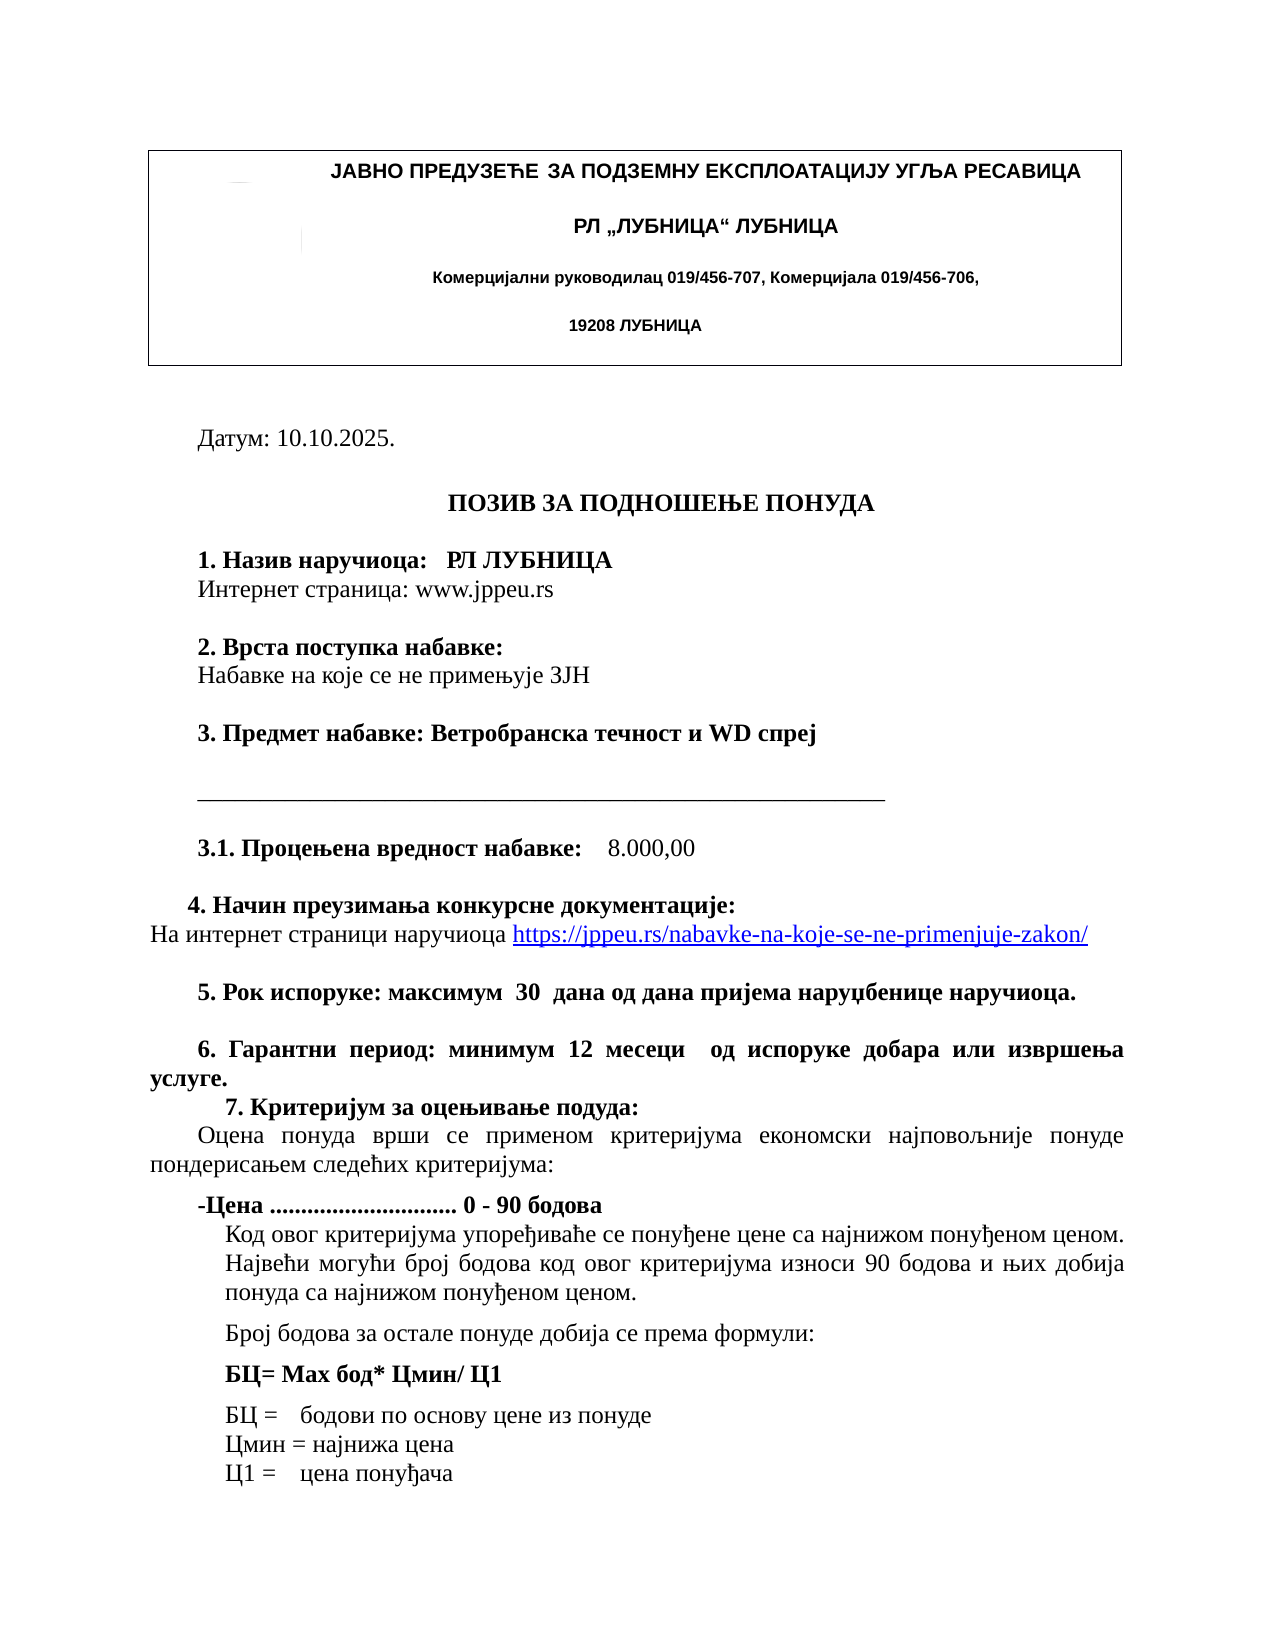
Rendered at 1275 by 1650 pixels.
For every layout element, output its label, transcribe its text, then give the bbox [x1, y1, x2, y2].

text 4. Начин преузимања конкурсне документације: [150, 891, 1125, 919]
text БЦ = бодови по основу цене из понуде [225, 1401, 1125, 1429]
text Интернет страница: www.jppeu.rs [150, 574, 1125, 603]
text Број бодова за остале понуде добија се према формули: [225, 1318, 1125, 1347]
text На интернет страници наручиоца https://jppeu.rs/nabavke-na-koje-se-ne-primenjuje-zakon/ [150, 919, 1125, 948]
text 2. Врста поступка набавке: [150, 632, 1125, 661]
text Датум: 10.10.2025. [150, 423, 1125, 452]
text 6. Гарантни период: минимум 12 месеци од испоруке добара или извршења услуге. [150, 1034, 1125, 1092]
text БЦ= Маx бод* Цмин/ Ц1 [225, 1359, 1125, 1388]
text 3. Предмет набавке: Ветробранска течност и WD спреј [150, 718, 1125, 747]
text 1. Назив наручиоца: РЛ ЛУБНИЦА [150, 546, 1125, 574]
text -Цена .............................. 0 - 90 бодова [150, 1191, 1125, 1219]
text Набавке на које се не примењује ЗЈН [150, 661, 1125, 689]
text Код овог критеријума упоређиваће се понуђене цене са најнижом понуђеном ценом. Највећи могући број бодова код овог критеријума износи 90 бодова и њих добија понуда са најнижом понуђеном ценом. [225, 1219, 1125, 1306]
table_header ЈАВНО ПРЕДУЗЕЋЕ ЗА ПОДЗЕМНУ EKСПЛОАТАЦИЈУ УГЉА РЕСАВИЦА РЛ „ЛУБНИЦА“ ЛУБНИЦА Комерцијални руководилац 019/456-707, Комерцијала 019/456-706, 19208 ЛУБНИЦА [149, 151, 1121, 365]
text Цмин = најнижа цена [225, 1429, 1125, 1458]
text 5. Рок испоруке: максимум 30 дана од дана пријема наруџбенице наручиоца. [150, 977, 1125, 1006]
text Ц1 = цена понуђача [225, 1458, 1125, 1487]
text _______________________________________________________ [150, 776, 1125, 804]
text ПОЗИВ ЗА ПОДНОШЕЊЕ ПОНУДА [150, 488, 1125, 517]
text Оцена понуда врши се применом критеријума економски најповољније понуде пондерисањем следећих критеријума: [150, 1121, 1125, 1178]
text 7. Критеријум за оцењивање подуда: [150, 1092, 1125, 1121]
text 3.1. Процењена вредност набавке: 8.000,00 [150, 833, 1125, 862]
